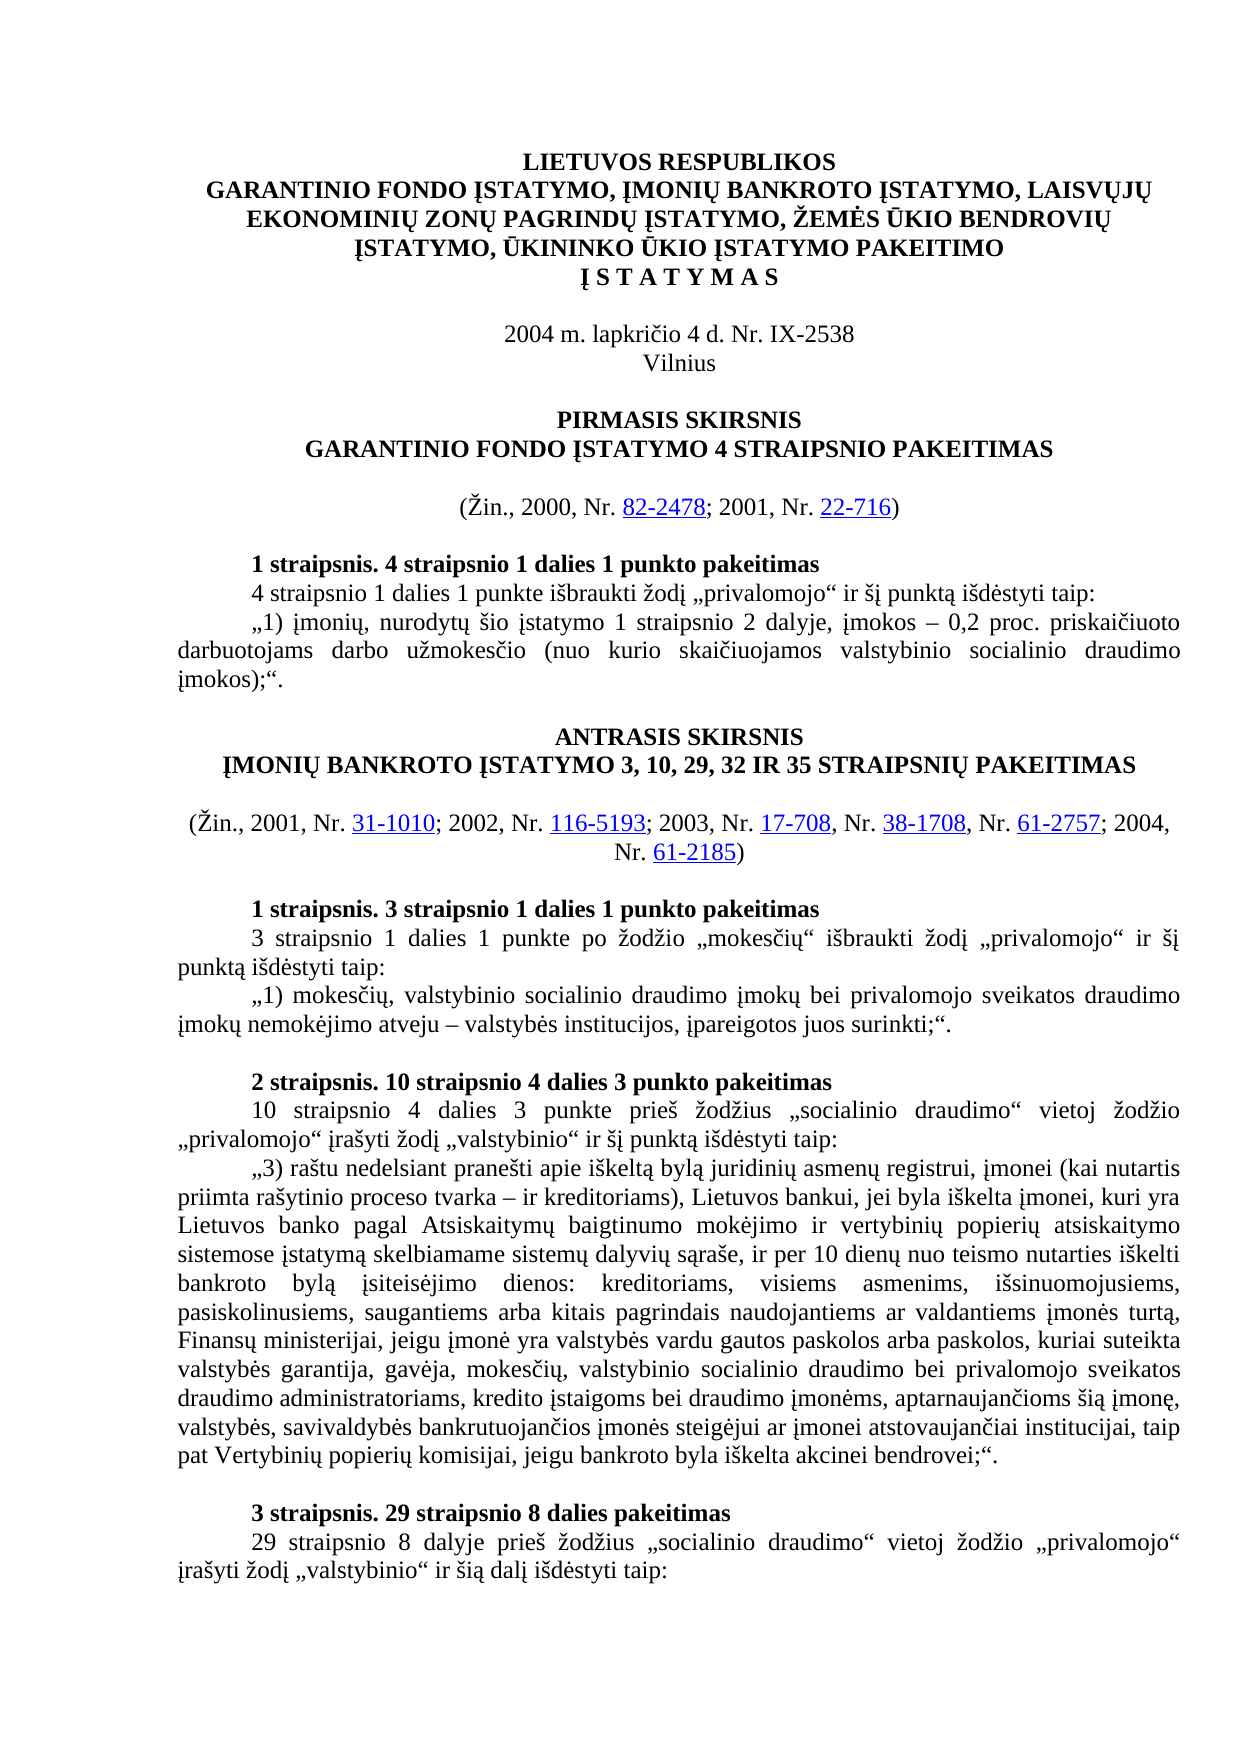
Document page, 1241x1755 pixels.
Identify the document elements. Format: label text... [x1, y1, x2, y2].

text Vilnius [177, 348, 1181, 377]
text (Žin., 2000, Nr. 82-2478; 2001, Nr. 22-716) [177, 492, 1181, 521]
text (Žin., 2001, Nr. 31-1010; 2002, Nr. 116-5193; 2003, Nr. 17-708, Nr. 38-1708, Nr. 61-2757; 2004, Nr. 61-2185) [177, 808, 1181, 866]
text 29 straipsnio 8 dalyje prieš žodžius „socialinio draudimo“ vietoj žodžio „privalomojo“ įrašyti žodį „valstybinio“ ir šią dalį išdėstyti taip: [177, 1527, 1181, 1584]
text ĮMONIŲ BANKROTO ĮSTATYMO 3, 10, 29, 32 IR 35 STRAIPSNIŲ PAKEITIMAS [177, 751, 1181, 779]
text GARANTINIO FONDO ĮSTATYMO, ĮMONIŲ BANKROTO ĮSTATYMO, LAISVŲJŲ EKONOMINIŲ ZONŲ PAGRINDŲ ĮSTATYMO, ŽEMĖS ŪKIO BENDROVIŲ ĮSTATYMO, ŪKININKO ŪKIO ĮSTATYMO PAKEITIMO [177, 176, 1181, 262]
text LIETUVOS RESPUBLIKOS [177, 147, 1181, 176]
text „3) raštu nedelsiant pranešti apie iškeltą bylą juridinių asmenų registrui, įmonei (kai nutartis priimta rašytinio proceso tvarka – ir kreditoriams), Lietuvos bankui, jei byla iškelta įmonei, kuri yra Lietuvos banko pagal Atsiskaitymų baigtinumo mokėjimo ir vertybinių popierių atsiskaitymo sistemose įstatymą skelbiamame sistemų dalyvių sąraše, ir per 10 dienų nuo teismo nutarties iškelti bankroto bylą įsiteisėjimo dienos: kreditoriams, visiems asmenims, išsinuomojusiems, pasiskolinusiems, saugantiems arba kitais pagrindais naudojantiems ar valdantiems įmonės turtą, Finansų ministerijai, jeigu įmonė yra valstybės vardu gautos paskolos arba paskolos, kuriai suteikta valstybės garantija, gavėja, mokesčių, valstybinio socialinio draudimo bei privalomojo sveikatos draudimo administratoriams, kredito įstaigoms bei draudimo įmonėms, aptarnaujančioms šią įmonę, valstybės, savivaldybės bankrutuojančios įmonės steigėjui ar įmonei atstovaujančiai institucijai, taip pat Vertybinių popierių komisijai, jeigu bankroto byla iškelta akcinei bendrovei;“. [177, 1153, 1181, 1469]
text 3 straipsnio 1 dalies 1 punkte po žodžio „mokesčių“ išbraukti žodį „privalomojo“ ir šį punktą išdėstyti taip: [177, 923, 1181, 981]
text ANTRASIS SKIRSNIS [177, 722, 1181, 751]
text 2 straipsnis. 10 straipsnio 4 dalies 3 punkto pakeitimas [177, 1067, 1181, 1096]
text Į S T A T Y M A S [177, 262, 1181, 291]
text 2004 m. lapkričio 4 d. Nr. IX-2538 [177, 319, 1181, 348]
text „1) įmonių, nurodytų šio įstatymo 1 straipsnio 2 dalyje, įmokos – 0,2 proc. priskaičiuoto darbuotojams darbo užmokesčio (nuo kurio skaičiuojamos valstybinio socialinio draudimo įmokos);“. [177, 607, 1181, 693]
text 1 straipsnis. 3 straipsnio 1 dalies 1 punkto pakeitimas [177, 894, 1181, 923]
text 4 straipsnio 1 dalies 1 punkte išbraukti žodį „privalomojo“ ir šį punktą išdėstyti taip: [177, 578, 1181, 607]
text PIRMASIS SKIRSNIS [177, 406, 1181, 434]
text 3 straipsnis. 29 straipsnio 8 dalies pakeitimas [177, 1498, 1181, 1527]
text „1) mokesčių, valstybinio socialinio draudimo įmokų bei privalomojo sveikatos draudimo įmokų nemokėjimo atveju – valstybės institucijos, įpareigotos juos surinkti;“. [177, 981, 1181, 1038]
text 10 straipsnio 4 dalies 3 punkte prieš žodžius „socialinio draudimo“ vietoj žodžio „privalomojo“ įrašyti žodį „valstybinio“ ir šį punktą išdėstyti taip: [177, 1096, 1181, 1153]
text GARANTINIO FONDO ĮSTATYMO 4 STRAIPSNIO PAKEITIMAS [177, 434, 1181, 463]
text 1 straipsnis. 4 straipsnio 1 dalies 1 punkto pakeitimas [177, 549, 1181, 578]
